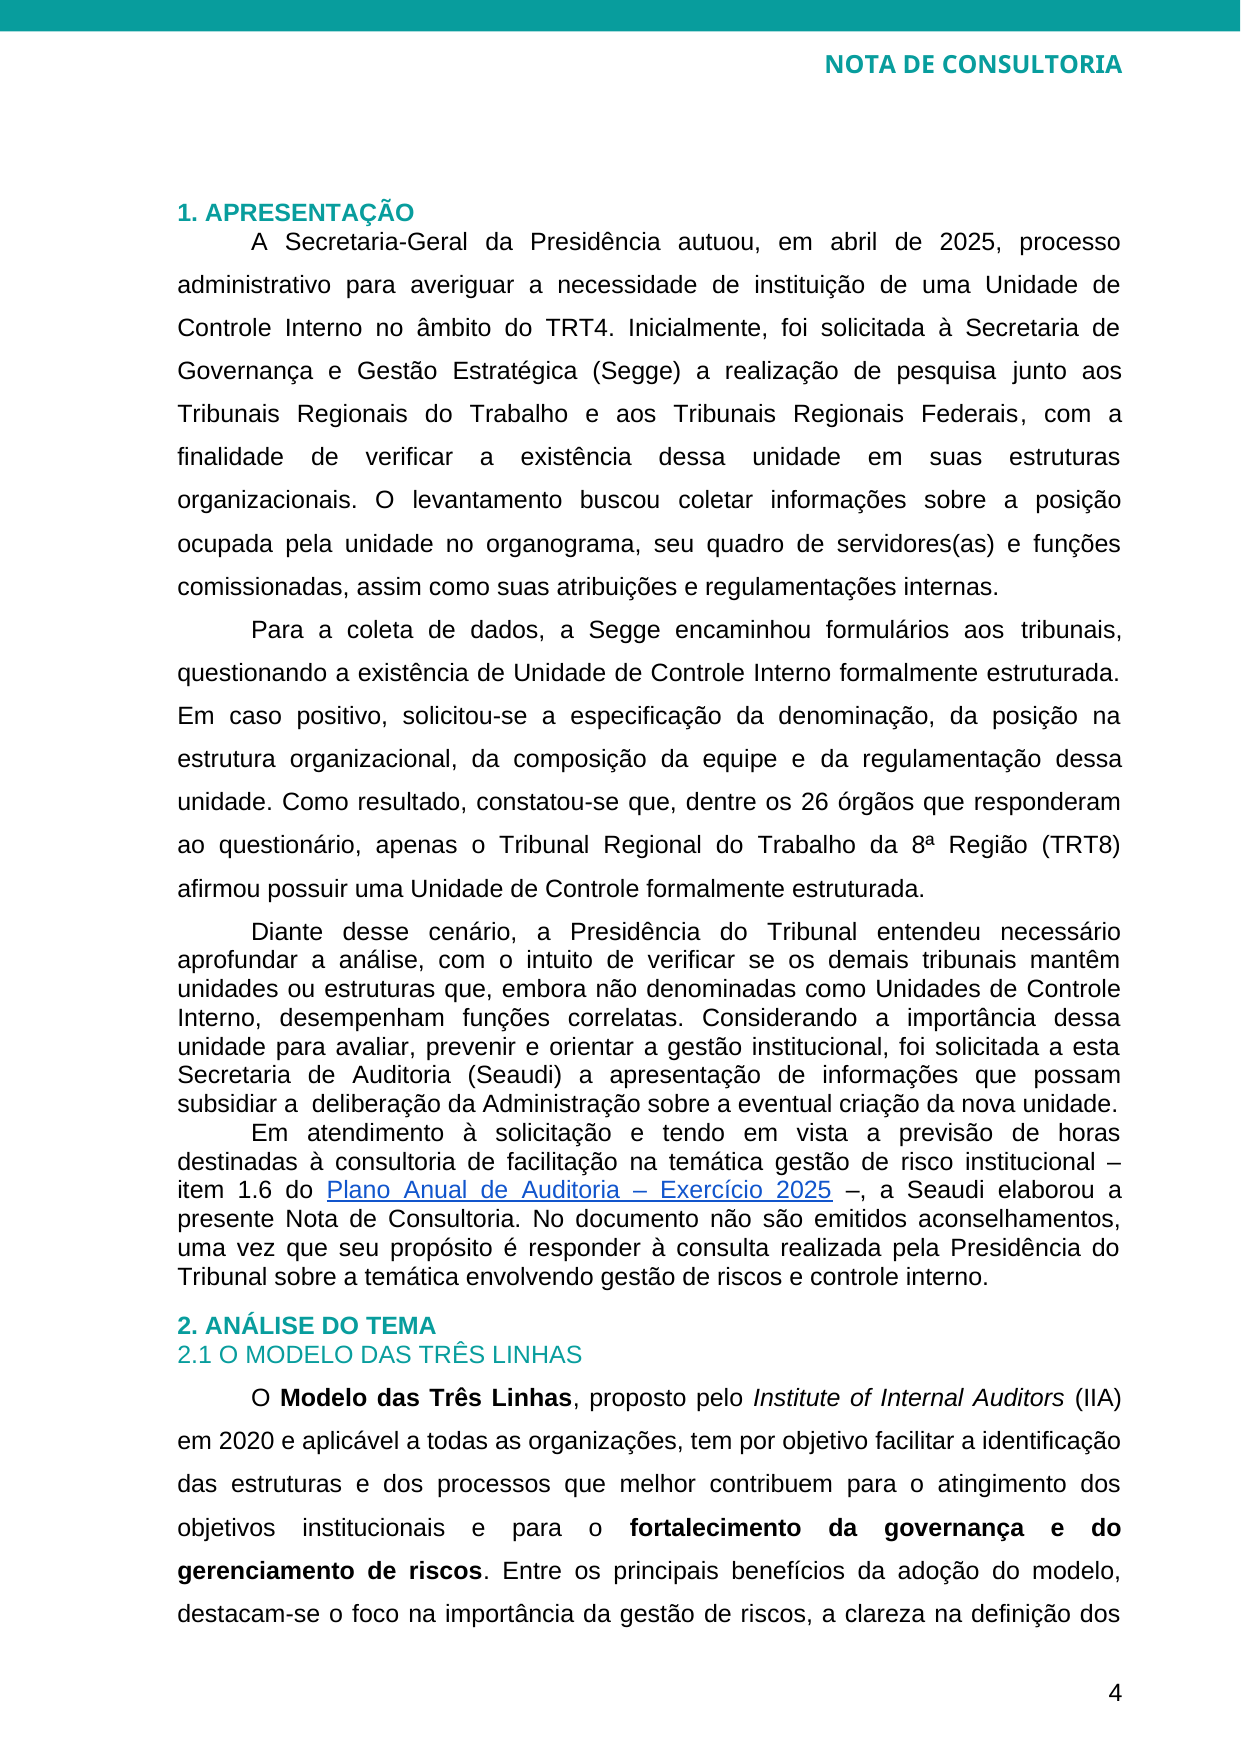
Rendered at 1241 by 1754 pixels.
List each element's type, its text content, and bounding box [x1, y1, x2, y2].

subtitle 2. ANÁLISE DO TEMA [177, 1311, 1122, 1340]
subtitle 1. APRESENTAÇÃO [177, 198, 1122, 227]
text Para a coleta de dados, a Segge encaminhou formulários aos tribunais, questionando a existência de Unidade de Controle Interno formalmente estruturada. Em caso positivo, solicitou-se a especificação da denominação, da posição na estrutura organizacional, da composição da equipe e da regulamentação dessa unidade. Como resultado, constatou-se que, dentre os 26 órgãos que responderam ao questionário, apenas o Tribunal Regional do Trabalho da 8ª Região (TRT8) afirmou possuir uma Unidade de Controle formalmente estruturada. [177, 615, 1122, 902]
text O Modelo das Três Linhas, proposto pelo Institute of Internal Auditors (IIA) em 2020 e aplicável a todas as organizações, tem por objetivo facilitar a identificação das estruturas e dos processos que melhor contribuem para o atingimento dos objetivos institucionais e para o fortalecimento da governança e do gerenciamento de riscos. Entre os principais benefícios da adoção do modelo, destacam-se o foco na importância da gestão de riscos, a clareza na definição dos [177, 1383, 1122, 1627]
text A Secretaria-Geral da Presidência autuou, em abril de 2025, processo administrativo para averiguar a necessidade de instituição de uma Unidade de Controle Interno no âmbito do TRT4. Inicialmente, foi solicitada à Secretaria de Governança e Gestão Estratégica (Segge) a realização de pesquisa junto aos Tribunais Regionais do Trabalho e aos Tribunais Regionais Federais, com a finalidade de verificar a existência dessa unidade em suas estruturas organizacionais. O levantamento buscou coletar informações sobre a posição ocupada pela unidade no organograma, seu quadro de servidores(as) e funções comissionadas, assim como suas atribuições e regulamentações internas. [177, 227, 1122, 600]
text Diante desse cenário, a Presidência do Tribunal entendeu necessário aprofundar a análise, com o intuito de verificar se os demais tribunais mantêm unidades ou estruturas que, embora não denominadas como Unidades de Controle Interno, desempenham funções correlatas. Considerando a importância dessa unidade para avaliar, prevenir e orientar a gestão institucional, foi solicitada a esta Secretaria de Auditoria (Seaudi) a apresentação de informações que possam subsidiar a deliberação da Administração sobre a eventual criação da nova unidade. [177, 917, 1122, 1118]
subtitle 2.1 O MODELO DAS TRÊS LINHAS [177, 1340, 1122, 1369]
text Em atendimento à solicitação e tendo em vista a previsão de horas destinadas à consultoria de facilitação na temática gestão de risco institucional – item 1.6 do Plano Anual de Auditoria – Exercício 2025 –, a Seaudi elaborou a presente Nota de Consultoria. No documento não são emitidos aconselhamentos, uma vez que seu propósito é responder à consulta realizada pela Presidência do Tribunal sobre a temática envolvendo gestão de riscos e controle interno. [177, 1118, 1122, 1290]
